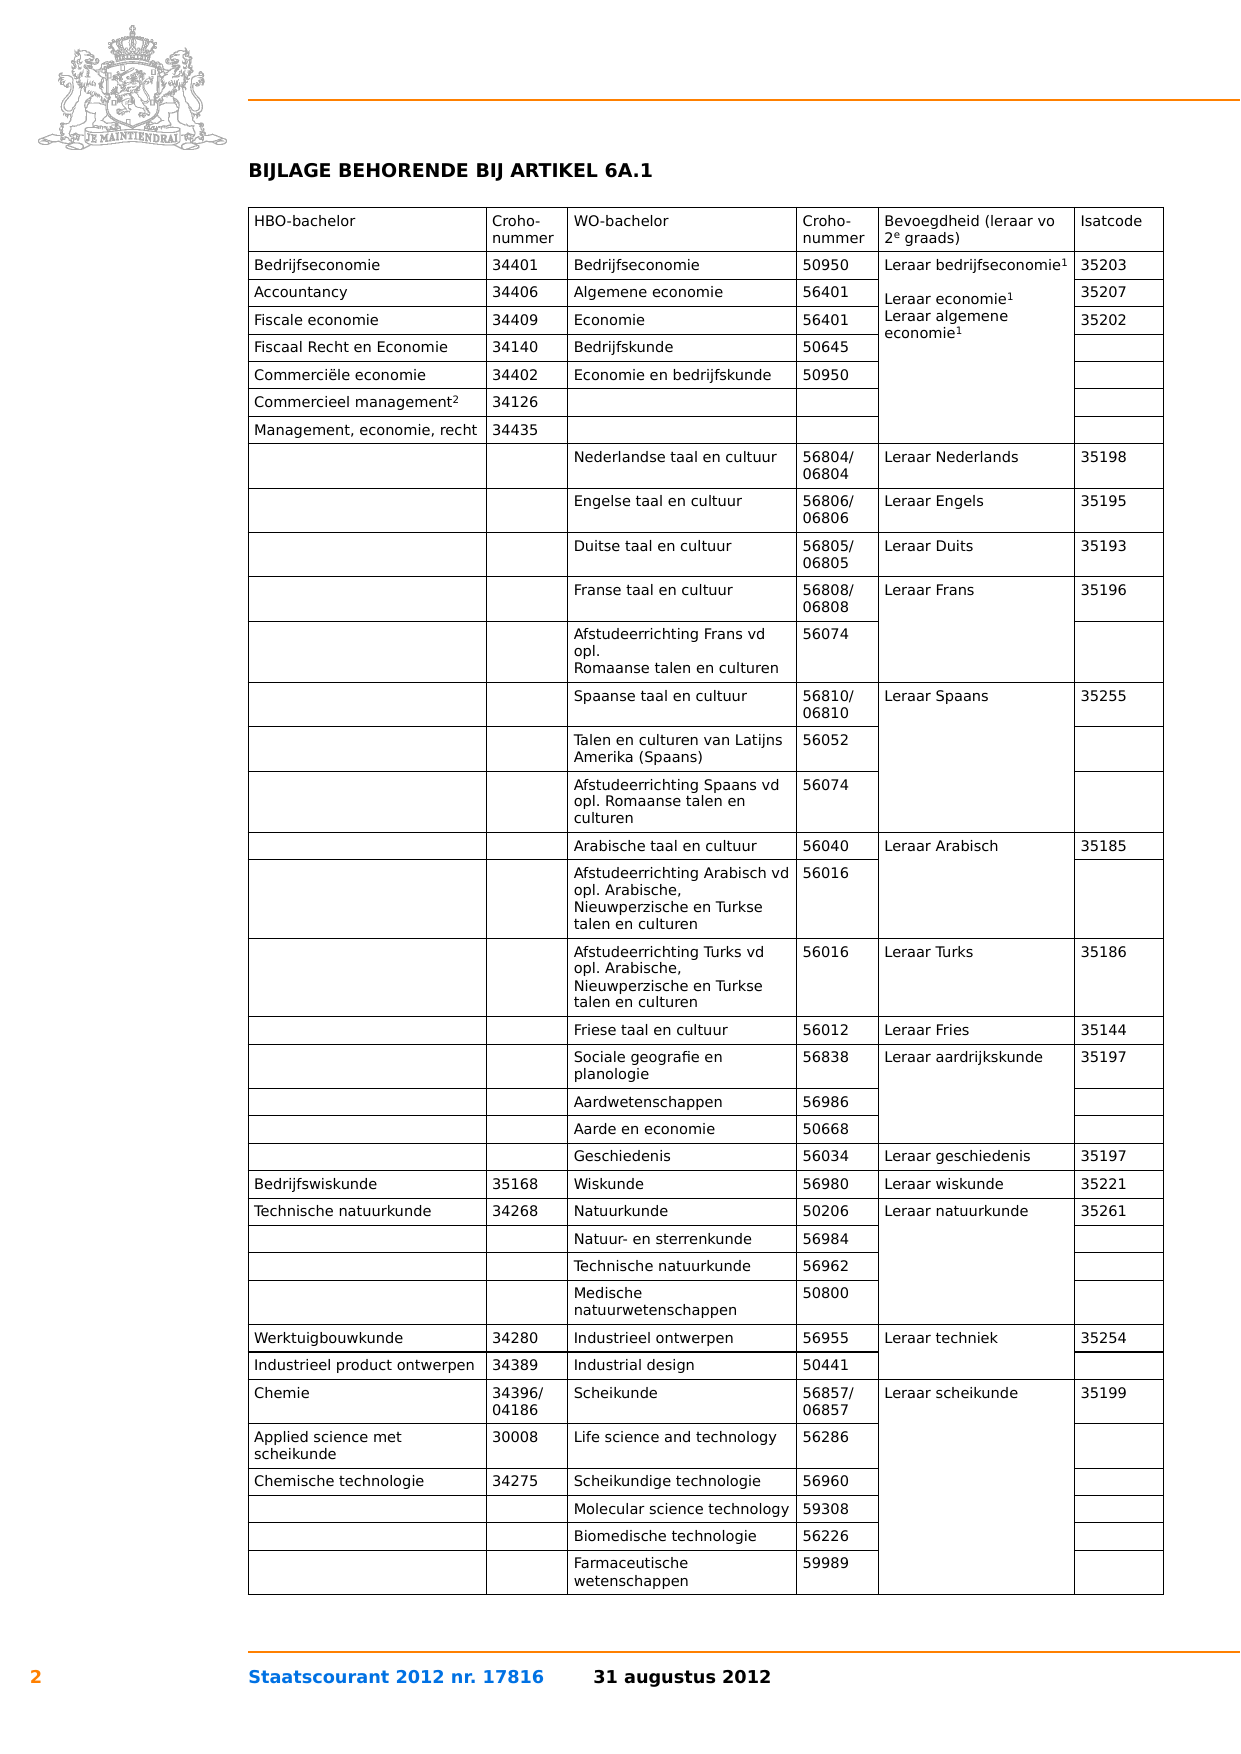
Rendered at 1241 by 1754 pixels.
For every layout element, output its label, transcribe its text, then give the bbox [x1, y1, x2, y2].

table_cell [249, 772, 486, 832]
table_cell [249, 1017, 486, 1043]
table_cell 56984 [797, 1226, 878, 1252]
table_cell [249, 1523, 486, 1550]
table_cell 56806/ 06806 [797, 489, 878, 532]
table_cell Aardwetenschappen [568, 1089, 796, 1115]
table_cell Natuurkunde [568, 1199, 796, 1225]
table_cell [1075, 335, 1163, 361]
table_cell Algemene economie [568, 280, 796, 306]
table_cell Fiscaal Recht en Economie [249, 335, 486, 361]
table_cell 56074 [797, 622, 878, 682]
table_header Croho-nummer [487, 208, 567, 251]
table_cell 56857/ 06857 [797, 1380, 878, 1423]
table_cell Leraar Engels [879, 489, 1074, 532]
table_cell 56805/ 06805 [797, 533, 878, 576]
table_cell [487, 860, 567, 938]
table_header Bevoegdheid (leraar vo 2e graads) [879, 208, 1074, 251]
table_cell 56986 [797, 1089, 878, 1115]
table_cell Nederlandse taal en cultuur [568, 444, 796, 487]
table_cell Werktuigbouwkunde [249, 1325, 486, 1351]
table_cell 50645 [797, 335, 878, 361]
table_cell [487, 1226, 567, 1252]
table_cell 35144 [1075, 1017, 1163, 1043]
table_cell Friese taal en cultuur [568, 1017, 796, 1043]
table_cell Commercieel management2 [249, 389, 486, 416]
table_cell Leraar Duits [879, 533, 1074, 576]
table_cell Leraar geschiedenis [879, 1144, 1074, 1170]
table_cell Leraar scheikunde [879, 1380, 1074, 1594]
table_cell Commerciële economie [249, 362, 486, 388]
table_cell [797, 417, 878, 443]
table_cell Leraar techniek [879, 1325, 1074, 1379]
table_cell [249, 577, 486, 621]
table_cell 56955 [797, 1325, 878, 1351]
table_header Croho-nummer [797, 208, 878, 251]
table_cell [249, 622, 486, 682]
table_cell Engelse taal en cultuur [568, 489, 796, 532]
table_cell [487, 772, 567, 832]
table_cell Technische natuurkunde [568, 1253, 796, 1279]
table_cell 35195 [1075, 489, 1163, 532]
table_cell [1075, 1089, 1163, 1115]
table_cell 35197 [1075, 1144, 1163, 1170]
table_cell 34409 [487, 307, 567, 333]
table_cell [487, 533, 567, 576]
table_cell Technische natuurkunde [249, 1199, 486, 1225]
table_cell [1075, 1523, 1163, 1550]
table_cell [487, 939, 567, 1016]
table_cell Natuur- en sterrenkunde [568, 1226, 796, 1252]
table_cell [1075, 1551, 1163, 1594]
table_cell 35198 [1075, 444, 1163, 487]
table_cell 50206 [797, 1199, 878, 1225]
table_cell 56808/ 06808 [797, 577, 878, 621]
table_cell Aarde en economie [568, 1116, 796, 1143]
table_cell 35185 [1075, 833, 1163, 859]
table_cell 56960 [797, 1469, 878, 1495]
table_cell [1075, 1226, 1163, 1252]
table_cell 34280 [487, 1325, 567, 1351]
table_cell 35197 [1075, 1045, 1163, 1088]
table_cell Leraar Turks [879, 939, 1074, 1016]
table_cell [487, 489, 567, 532]
table_cell [249, 1116, 486, 1143]
table_cell [249, 1551, 486, 1594]
table_cell 34406 [487, 280, 567, 306]
table_cell Wiskunde [568, 1171, 796, 1197]
table_cell 56286 [797, 1424, 878, 1467]
table_cell [487, 833, 567, 859]
table_cell Afstudeerrichting Spaans vd opl. Romaanse talen en culturen [568, 772, 796, 832]
table_cell 50668 [797, 1116, 878, 1143]
table_cell 35221 [1075, 1171, 1163, 1197]
table_cell [1075, 622, 1163, 682]
table_cell [249, 860, 486, 938]
table_cell 34435 [487, 417, 567, 443]
table_cell Afstudeerrichting Turks vd opl. Arabische, Nieuwperzische en Turkse talen en culturen [568, 939, 796, 1016]
table_cell 56016 [797, 939, 878, 1016]
table_cell [249, 683, 486, 726]
table_cell 35207 [1075, 280, 1163, 306]
table_cell Spaanse taal en cultuur [568, 683, 796, 726]
table_cell [1075, 1424, 1163, 1467]
table_cell 35202 [1075, 307, 1163, 333]
table_cell 35199 [1075, 1380, 1163, 1423]
table_cell Sociale geografie en planologie [568, 1045, 796, 1088]
table_cell [487, 683, 567, 726]
table_cell Leraar Fries [879, 1017, 1074, 1043]
table_cell 34401 [487, 252, 567, 279]
table_cell 56016 [797, 860, 878, 938]
table_cell 34126 [487, 389, 567, 416]
table_cell [1075, 389, 1163, 416]
table_cell [487, 1017, 567, 1043]
table_cell 34275 [487, 1469, 567, 1495]
table_cell Bedrijfskunde [568, 335, 796, 361]
table_cell Duitse taal en cultuur [568, 533, 796, 576]
table_cell Leraar Arabisch [879, 833, 1074, 938]
table_cell 35186 [1075, 939, 1163, 1016]
table_cell 50950 [797, 252, 878, 279]
table_cell 30008 [487, 1424, 567, 1467]
table_cell [487, 622, 567, 682]
table_cell [1075, 772, 1163, 832]
table_cell [487, 1523, 567, 1550]
table_cell Bedrijfseconomie [249, 252, 486, 279]
table_cell Franse taal en cultuur [568, 577, 796, 621]
table_cell [1075, 1469, 1163, 1495]
table_cell Arabische taal en cultuur [568, 833, 796, 859]
table_cell Bedrijfswiskunde [249, 1171, 486, 1197]
table_cell [1075, 727, 1163, 771]
table_cell 35196 [1075, 577, 1163, 621]
table_cell 34140 [487, 335, 567, 361]
table_cell [1075, 1253, 1163, 1279]
subtitle BIJLAGE BEHORENDE BIJ ARTIKEL 6A.1 [248, 160, 1163, 182]
table_cell [487, 1144, 567, 1170]
table_cell [249, 533, 486, 576]
table_cell Leraar Nederlands [879, 444, 1074, 487]
table_cell Leraar Spaans [879, 683, 1074, 832]
table_cell [487, 577, 567, 621]
table_cell Scheikundige technologie [568, 1469, 796, 1495]
table_cell Talen en culturen van Latijns Amerika (Spaans) [568, 727, 796, 771]
table_cell [249, 444, 486, 487]
table_cell [1075, 362, 1163, 388]
table_cell Scheikunde [568, 1380, 796, 1423]
table_cell 35261 [1075, 1199, 1163, 1225]
table_cell Leraar Frans [879, 577, 1074, 682]
table_cell 56810/ 06810 [797, 683, 878, 726]
table_cell Industrial design [568, 1353, 796, 1379]
table_cell [249, 1144, 486, 1170]
table_cell Industrieel ontwerpen [568, 1325, 796, 1351]
table_cell 56052 [797, 727, 878, 771]
table_cell 35203 [1075, 252, 1163, 279]
table_cell [249, 1281, 486, 1324]
table_cell Life science and technology [568, 1424, 796, 1467]
table_cell [1075, 1353, 1163, 1379]
table_cell [1075, 1496, 1163, 1522]
table_cell Bedrijfseconomie [568, 252, 796, 279]
table_cell [249, 1089, 486, 1115]
table_cell [249, 727, 486, 771]
table_cell [487, 1551, 567, 1594]
table_cell 35168 [487, 1171, 567, 1197]
table_cell 35193 [1075, 533, 1163, 576]
table_header HBO-bachelor [249, 208, 486, 251]
table_cell Farmaceutische wetenschappen [568, 1551, 796, 1594]
table_cell Economie [568, 307, 796, 333]
table_cell Leraar natuurkunde [879, 1199, 1074, 1324]
table_cell Accountancy [249, 280, 486, 306]
table_cell [249, 833, 486, 859]
table_cell Geschiedenis [568, 1144, 796, 1170]
table_cell Management, economie, recht [249, 417, 486, 443]
table_cell [487, 1116, 567, 1143]
table_cell 35255 [1075, 683, 1163, 726]
table_cell Leraar wiskunde [879, 1171, 1074, 1197]
table_cell [797, 389, 878, 416]
table_cell 50441 [797, 1353, 878, 1379]
table_cell Medische natuurwetenschappen [568, 1281, 796, 1324]
table_cell 35254 [1075, 1325, 1163, 1351]
table_cell Leraar aardrijkskunde [879, 1045, 1074, 1143]
table_cell 56804/ 06804 [797, 444, 878, 487]
table_cell 56962 [797, 1253, 878, 1279]
table_cell 34396/ 04186 [487, 1380, 567, 1423]
table_cell Chemie [249, 1380, 486, 1423]
table_cell 56838 [797, 1045, 878, 1088]
table_cell 50800 [797, 1281, 878, 1324]
table_cell [568, 389, 796, 416]
table_cell [487, 1496, 567, 1522]
table_cell [249, 1045, 486, 1088]
table_cell Leraar bedrijfseconomie1 Leraar economie1 Leraar algemene economie1 [879, 252, 1074, 443]
table_cell 56226 [797, 1523, 878, 1550]
table_cell 56040 [797, 833, 878, 859]
table_cell [1075, 1116, 1163, 1143]
table_cell Afstudeerrichting Frans vd opl. Romaanse talen en culturen [568, 622, 796, 682]
table_cell 56012 [797, 1017, 878, 1043]
table_cell [487, 444, 567, 487]
table_cell 56401 [797, 307, 878, 333]
table_cell [1075, 417, 1163, 443]
table_cell [249, 1253, 486, 1279]
table_cell 56074 [797, 772, 878, 832]
table_cell [249, 489, 486, 532]
table_cell Applied science met scheikunde [249, 1424, 486, 1467]
table_cell Industrieel product ontwerpen [249, 1353, 486, 1379]
table_cell [249, 939, 486, 1016]
table_cell 56401 [797, 280, 878, 306]
table_cell Biomedische technologie [568, 1523, 796, 1550]
table_header Isatcode [1075, 208, 1163, 251]
table_cell [487, 1281, 567, 1324]
table_cell 34389 [487, 1353, 567, 1379]
table_cell Economie en bedrijfskunde [568, 362, 796, 388]
table_cell Chemische technologie [249, 1469, 486, 1495]
table_cell [249, 1496, 486, 1522]
table_cell 34402 [487, 362, 567, 388]
table_cell [1075, 1281, 1163, 1324]
table_cell 59989 [797, 1551, 878, 1594]
table_cell 50950 [797, 362, 878, 388]
table_cell [487, 727, 567, 771]
table_cell 59308 [797, 1496, 878, 1522]
table_cell Afstudeerrichting Arabisch vd opl. Arabische, Nieuwperzische en Turkse talen en culturen [568, 860, 796, 938]
table_cell [487, 1045, 567, 1088]
picture [38, 25, 227, 150]
table_cell Molecular science technology [568, 1496, 796, 1522]
table_cell 34268 [487, 1199, 567, 1225]
table_cell 56980 [797, 1171, 878, 1197]
table_cell 56034 [797, 1144, 878, 1170]
table_header WO-bachelor [568, 208, 796, 251]
table_cell [1075, 860, 1163, 938]
table_cell [249, 1226, 486, 1252]
table_cell Fiscale economie [249, 307, 486, 333]
table_cell [568, 417, 796, 443]
table_cell [487, 1089, 567, 1115]
table_cell [487, 1253, 567, 1279]
